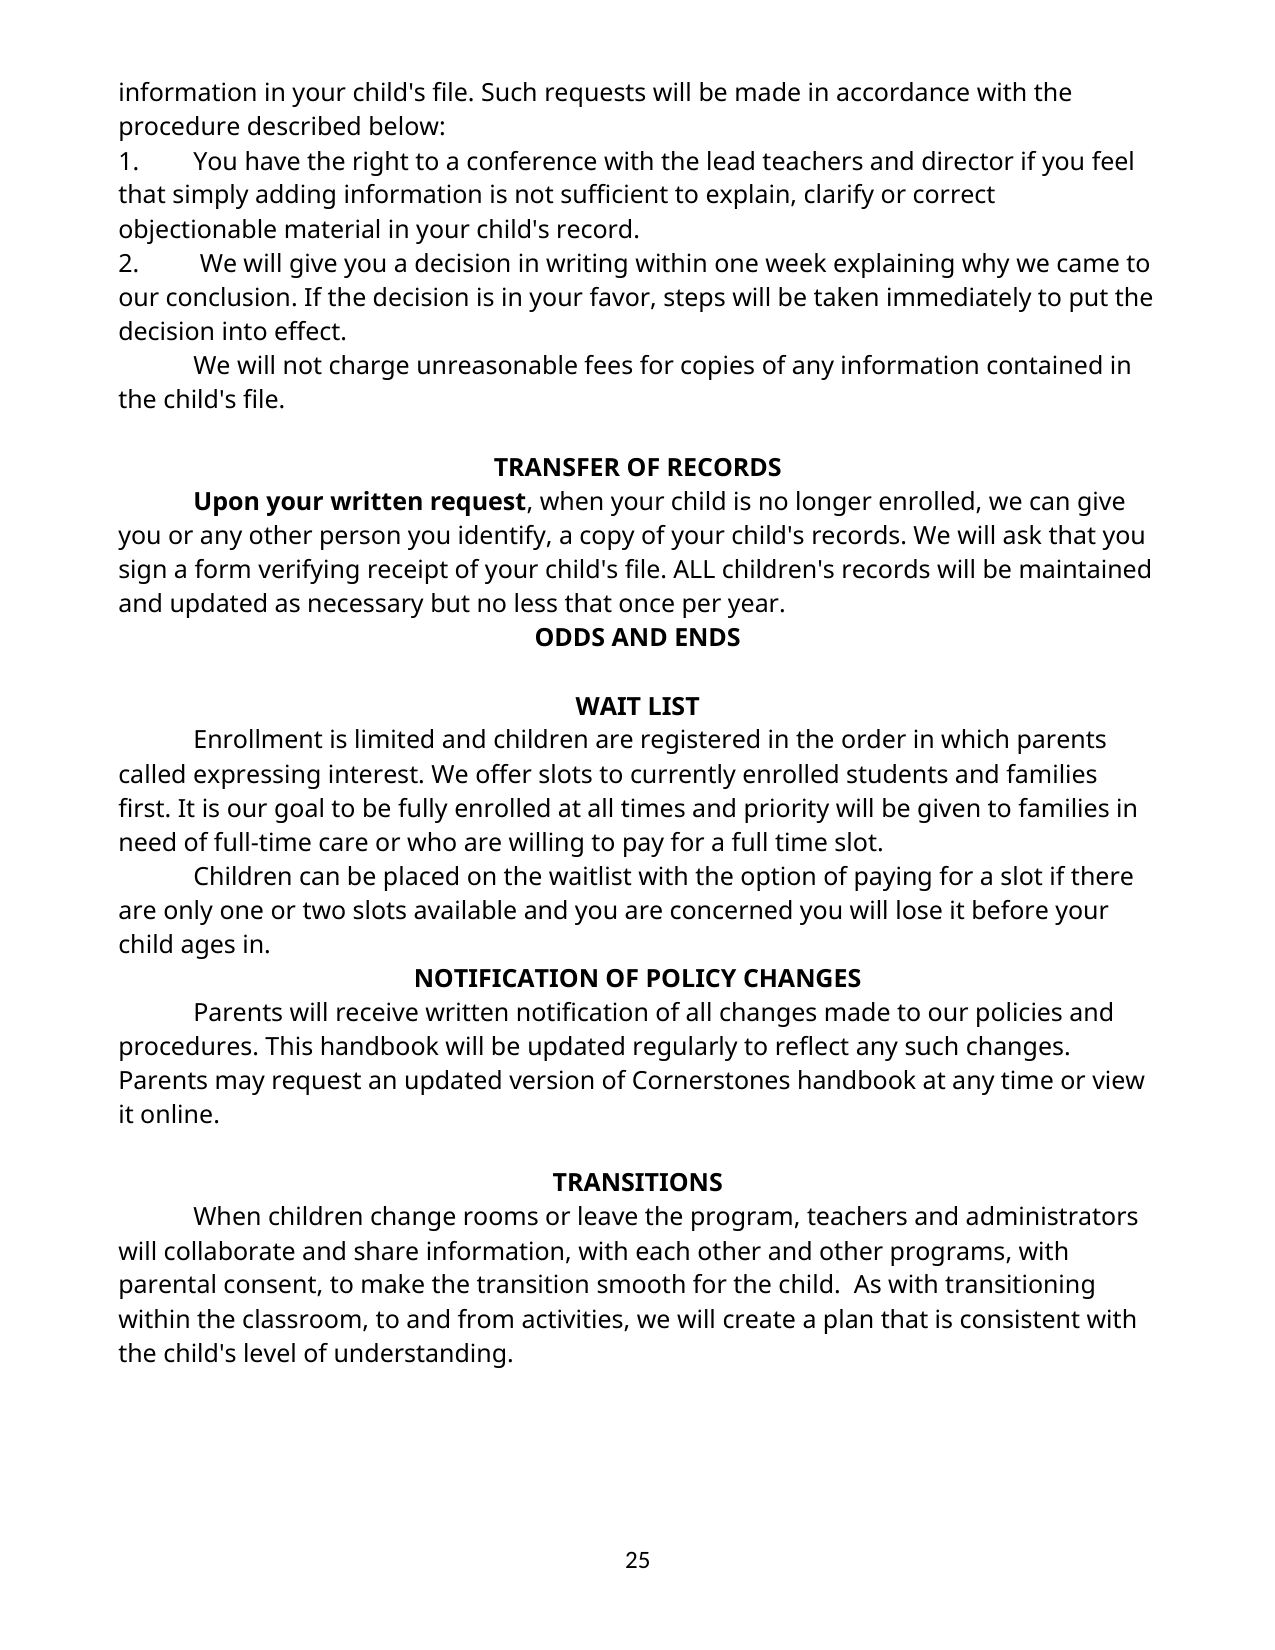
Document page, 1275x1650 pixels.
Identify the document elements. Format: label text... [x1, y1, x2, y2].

text Parents will receive written notification of all changes made to our policies and procedures. This handbook will be updated regularly to reflect any such changes. Parents may request an updated version of Cornerstones handbook at any time or view it online. [118, 995, 1157, 1131]
text WAIT LIST [118, 688, 1157, 722]
text We will not charge unreasonable fees for copies of any information contained in the child's file. [118, 347, 1157, 416]
text information in your child's file. Such requests will be made in accordance with the procedure described below: [118, 75, 1157, 143]
text When children change rooms or leave the program, teachers and administrators will collaborate and share information, with each other and other programs, with parental consent, to make the transition smooth for the child. As with transitioning within the classroom, to and from activities, we will create a plan that is consistent with the child's level of understanding. [118, 1199, 1157, 1369]
text Children can be placed on the waitlist with the option of paying for a slot if there are only one or two slots available and you are concerned you will lose it before your child ages in. [118, 858, 1157, 961]
text TRANSITIONS [118, 1165, 1157, 1199]
text NOTIFICATION OF POLICY CHANGES [118, 961, 1157, 995]
text TRANSFER OF RECORDS [118, 450, 1157, 484]
text Upon your written request, when your child is no longer enrolled, we can give you or any other person you identify, a copy of your child's records. We will ask that you sign a form verifying receipt of your child's file. ALL children's records will be maintained and updated as necessary but no less that once per year. [118, 484, 1157, 620]
text ODDS AND ENDS [118, 620, 1157, 654]
list You have the right to a conference with the lead teachers and director if you feel that simply adding information is not sufficient to explain, clarify or correct objectionable material in your child's record. [118, 143, 1157, 245]
text Enrollment is limited and children are registered in the order in which parents called expressing interest. We offer slots to currently enrolled students and families first. It is our goal to be fully enrolled at all times and priority will be given to families in need of full-time care or who are willing to pay for a full time slot. [118, 722, 1157, 858]
list We will give you a decision in writing within one week explaining why we came to our conclusion. If the decision is in your favor, steps will be taken immediately to put the decision into effect. [118, 245, 1157, 347]
